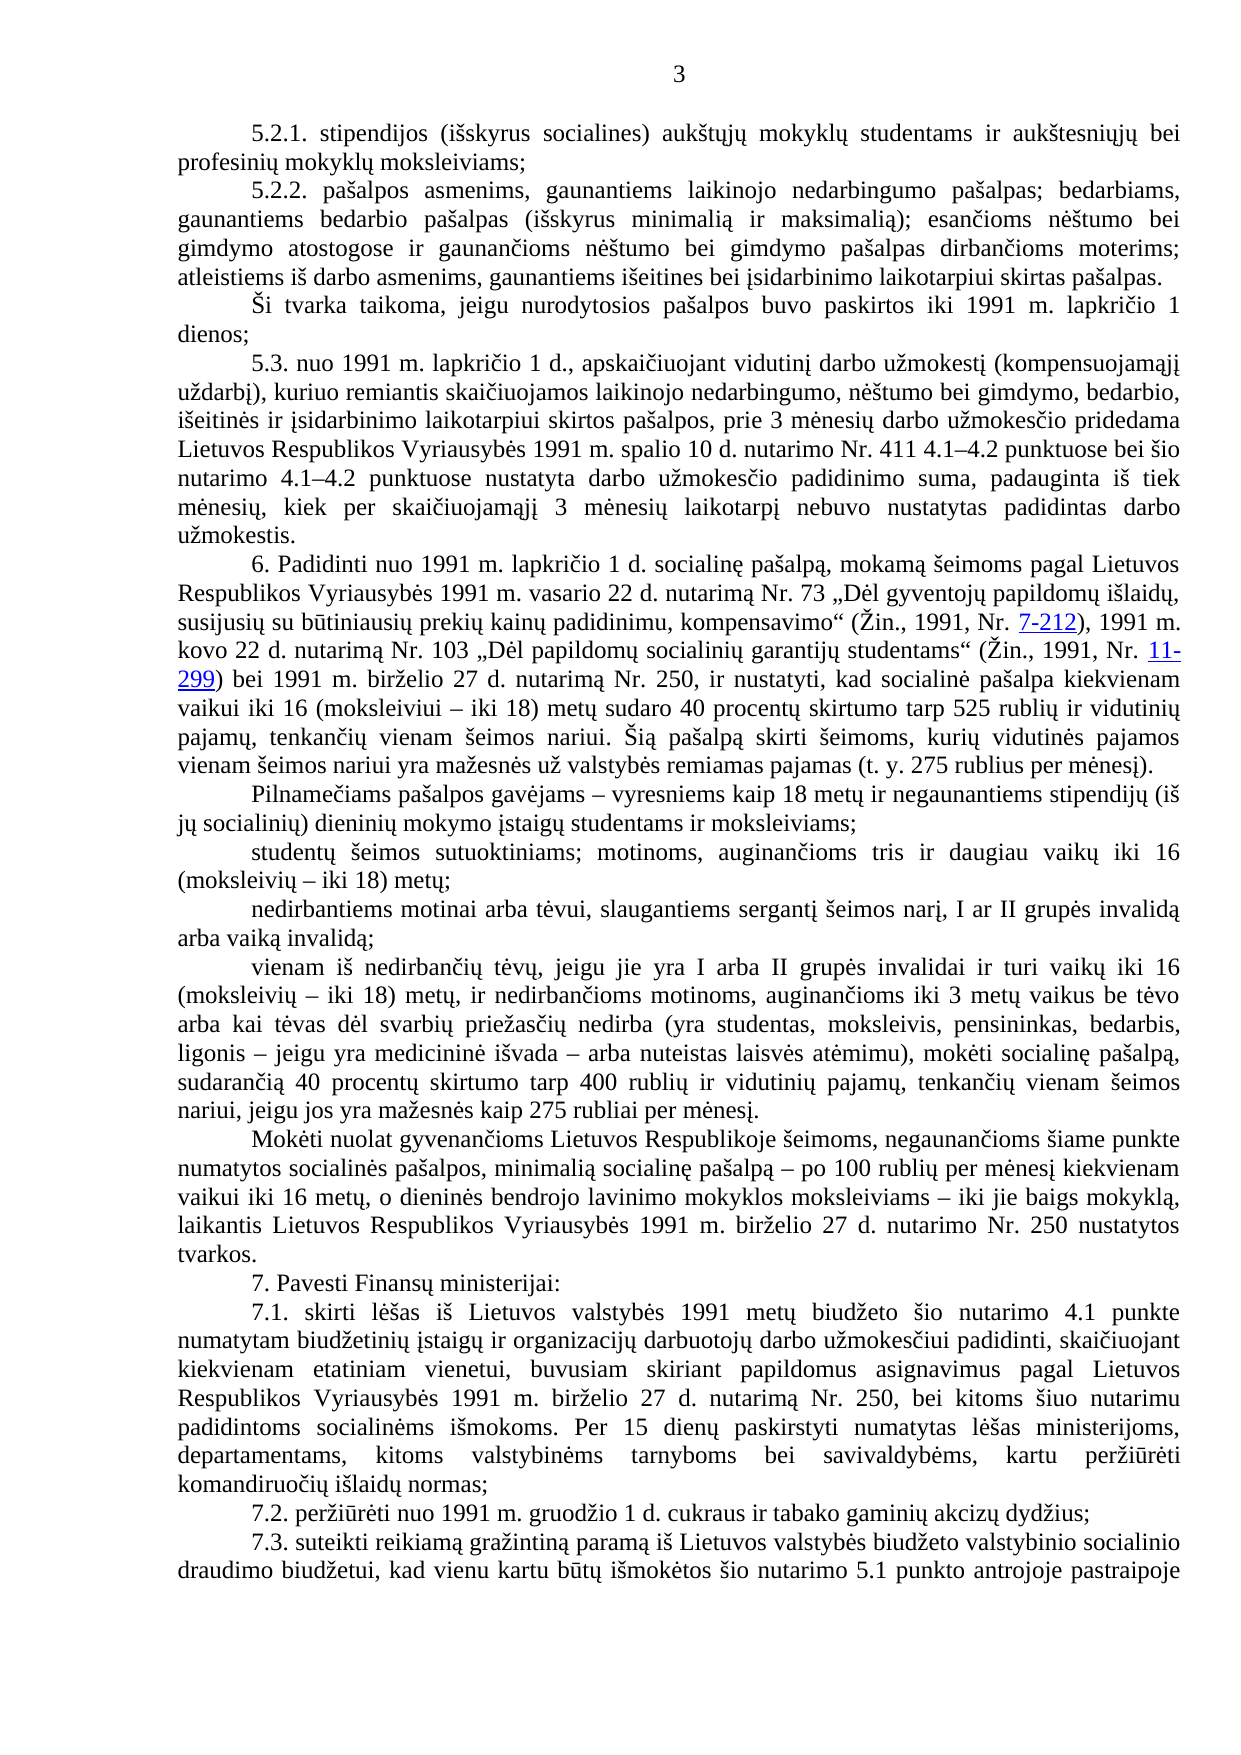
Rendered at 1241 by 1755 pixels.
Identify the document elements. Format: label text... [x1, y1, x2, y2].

text 7.1. skirti lėšas iš Lietuvos valstybės 1991 metų biudžeto šio nutarimo 4.1 punkte numatytam biudžetinių įstaigų ir organizacijų darbuotojų darbo užmokesčiui padidinti, skaičiuojant kiekvienam etatiniam vienetui, buvusiam skiriant papildomus asignavimus pagal Lietuvos Respublikos Vyriausybės 1991 m. birželio 27 d. nutarimą Nr. 250, bei kitoms šiuo nutarimu padidintoms socialinėms išmokoms. Per 15 dienų paskirstyti numatytas lėšas ministerijoms, departamentams, kitoms valstybinėms tarnyboms bei savivaldybėms, kartu peržiūrėti komandiruočių išlaidų normas; [177, 1297, 1181, 1498]
text Mokėti nuolat gyvenančioms Lietuvos Respublikoje šeimoms, negaunančioms šiame punkte numatytos socialinės pašalpos, minimalią socialinę pašalpą – po 100 rublių per mėnesį kiekvienam vaikui iki 16 metų, o dieninės bendrojo lavinimo mokyklos moksleiviams – iki jie baigs mokyklą, laikantis Lietuvos Respublikos Vyriausybės 1991 m. birželio 27 d. nutarimo Nr. 250 nustatytos tvarkos. [177, 1124, 1181, 1268]
text nedirbantiems motinai arba tėvui, slaugantiems sergantį šeimos narį, I ar II grupės invalidą arba vaiką invalidą; [177, 894, 1181, 952]
text 7.3. suteikti reikiamą gražintiną paramą iš Lietuvos valstybės biudžeto valstybinio socialinio draudimo biudžetui, kad vienu kartu būtų išmokėtos šio nutarimo 5.1 punkto antrojoje pastraipoje [177, 1527, 1181, 1584]
text 5.3. nuo 1991 m. lapkričio 1 d., apskaičiuojant vidutinį darbo užmokestį (kompensuojamąjį uždarbį), kuriuo remiantis skaičiuojamos laikinojo nedarbingumo, nėštumo bei gimdymo, bedarbio, išeitinės ir įsidarbinimo laikotarpiui skirtos pašalpos, prie 3 mėnesių darbo užmokesčio pridedama Lietuvos Respublikos Vyriausybės 1991 m. spalio 10 d. nutarimo Nr. 411 4.1–4.2 punktuose bei šio nutarimo 4.1–4.2 punktuose nustatyta darbo užmokesčio padidinimo suma, padauginta iš tiek mėnesių, kiek per skaičiuojamąjį 3 mėnesių laikotarpį nebuvo nustatytas padidintas darbo užmokestis. [177, 348, 1181, 549]
text 5.2.2. pašalpos asmenims, gaunantiems laikinojo nedarbingumo pašalpas; bedarbiams, gaunantiems bedarbio pašalpas (išskyrus minimalią ir maksimalią); esančioms nėštumo bei gimdymo atostogose ir gaunančioms nėštumo bei gimdymo pašalpas dirbančioms moterims; atleistiems iš darbo asmenims, gaunantiems išeitines bei įsidarbinimo laikotarpiui skirtas pašalpas. [177, 176, 1181, 291]
text 7.2. peržiūrėti nuo 1991 m. gruodžio 1 d. cukraus ir tabako gaminių akcizų dydžius; [177, 1498, 1181, 1527]
text vienam iš nedirbančių tėvų, jeigu jie yra I arba II grupės invalidai ir turi vaikų iki 16 (moksleivių – iki 18) metų, ir nedirbančioms motinoms, auginančioms iki 3 metų vaikus be tėvo arba kai tėvas dėl svarbių priežasčių nedirba (yra studentas, moksleivis, pensininkas, bedarbis, ligonis – jeigu yra medicininė išvada – arba nuteistas laisvės atėmimu), mokėti socialinę pašalpą, sudarančią 40 procentų skirtumo tarp 400 rublių ir vidutinių pajamų, tenkančių vienam šeimos nariui, jeigu jos yra mažesnės kaip 275 rubliai per mėnesį. [177, 952, 1181, 1124]
text 6. Padidinti nuo 1991 m. lapkričio 1 d. socialinę pašalpą, mokamą šeimoms pagal Lietuvos Respublikos Vyriausybės 1991 m. vasario 22 d. nutarimą Nr. 73 „Dėl gyventojų papildomų išlaidų, susijusių su būtiniausių prekių kainų padidinimu, kompensavimo“ (Žin., 1991, Nr. 7-212), 1991 m. kovo 22 d. nutarimą Nr. 103 „Dėl papildomų socialinių garantijų studentams“ (Žin., 1991, Nr. 11-299) bei 1991 m. birželio 27 d. nutarimą Nr. 250, ir nustatyti, kad socialinė pašalpa kiekvienam vaikui iki 16 (moksleiviui – iki 18) metų sudaro 40 procentų skirtumo tarp 525 rublių ir vidutinių pajamų, tenkančių vienam šeimos nariui. Šią pašalpą skirti šeimoms, kurių vidutinės pajamos vienam šeimos nariui yra mažesnės už valstybės remiamas pajamas (t. y. 275 rublius per mėnesį). [177, 549, 1181, 779]
text 5.2.1. stipendijos (išskyrus socialines) aukštųjų mokyklų studentams ir aukštesniųjų bei profesinių mokyklų moksleiviams; [177, 118, 1181, 176]
text Pilnamečiams pašalpos gavėjams – vyresniems kaip 18 metų ir negaunantiems stipendijų (iš jų socialinių) dieninių mokymo įstaigų studentams ir moksleiviams; [177, 779, 1181, 837]
text 7. Pavesti Finansų ministerijai: [177, 1268, 1181, 1297]
text studentų šeimos sutuoktiniams; motinoms, auginančioms tris ir daugiau vaikų iki 16 (moksleivių – iki 18) metų; [177, 837, 1181, 894]
text Ši tvarka taikoma, jeigu nurodytosios pašalpos buvo paskirtos iki 1991 m. lapkričio 1 dienos; [177, 291, 1181, 348]
